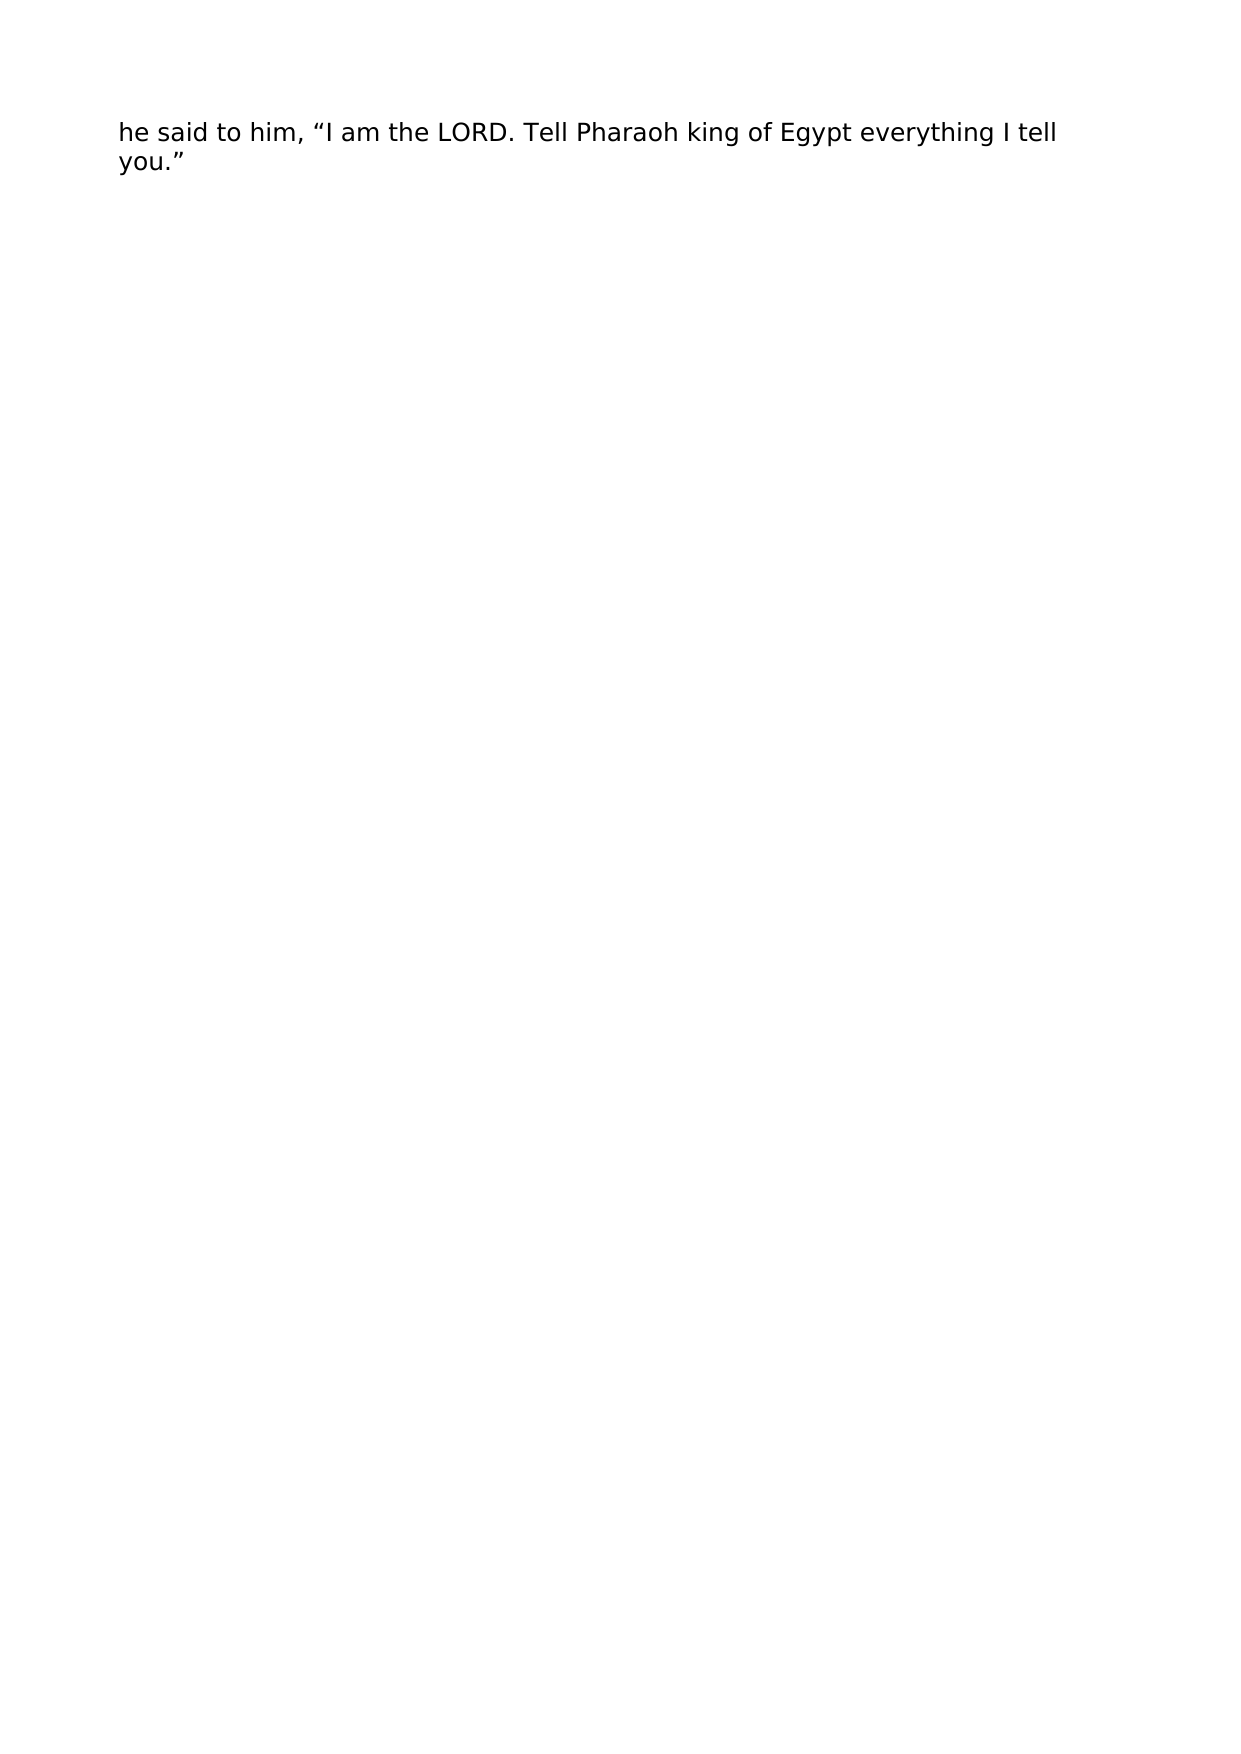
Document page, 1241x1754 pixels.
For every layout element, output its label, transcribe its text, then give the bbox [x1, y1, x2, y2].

text he said to him, “I am the LORD. Tell Pharaoh king of Egypt everything I tell you.” [118, 118, 1122, 176]
